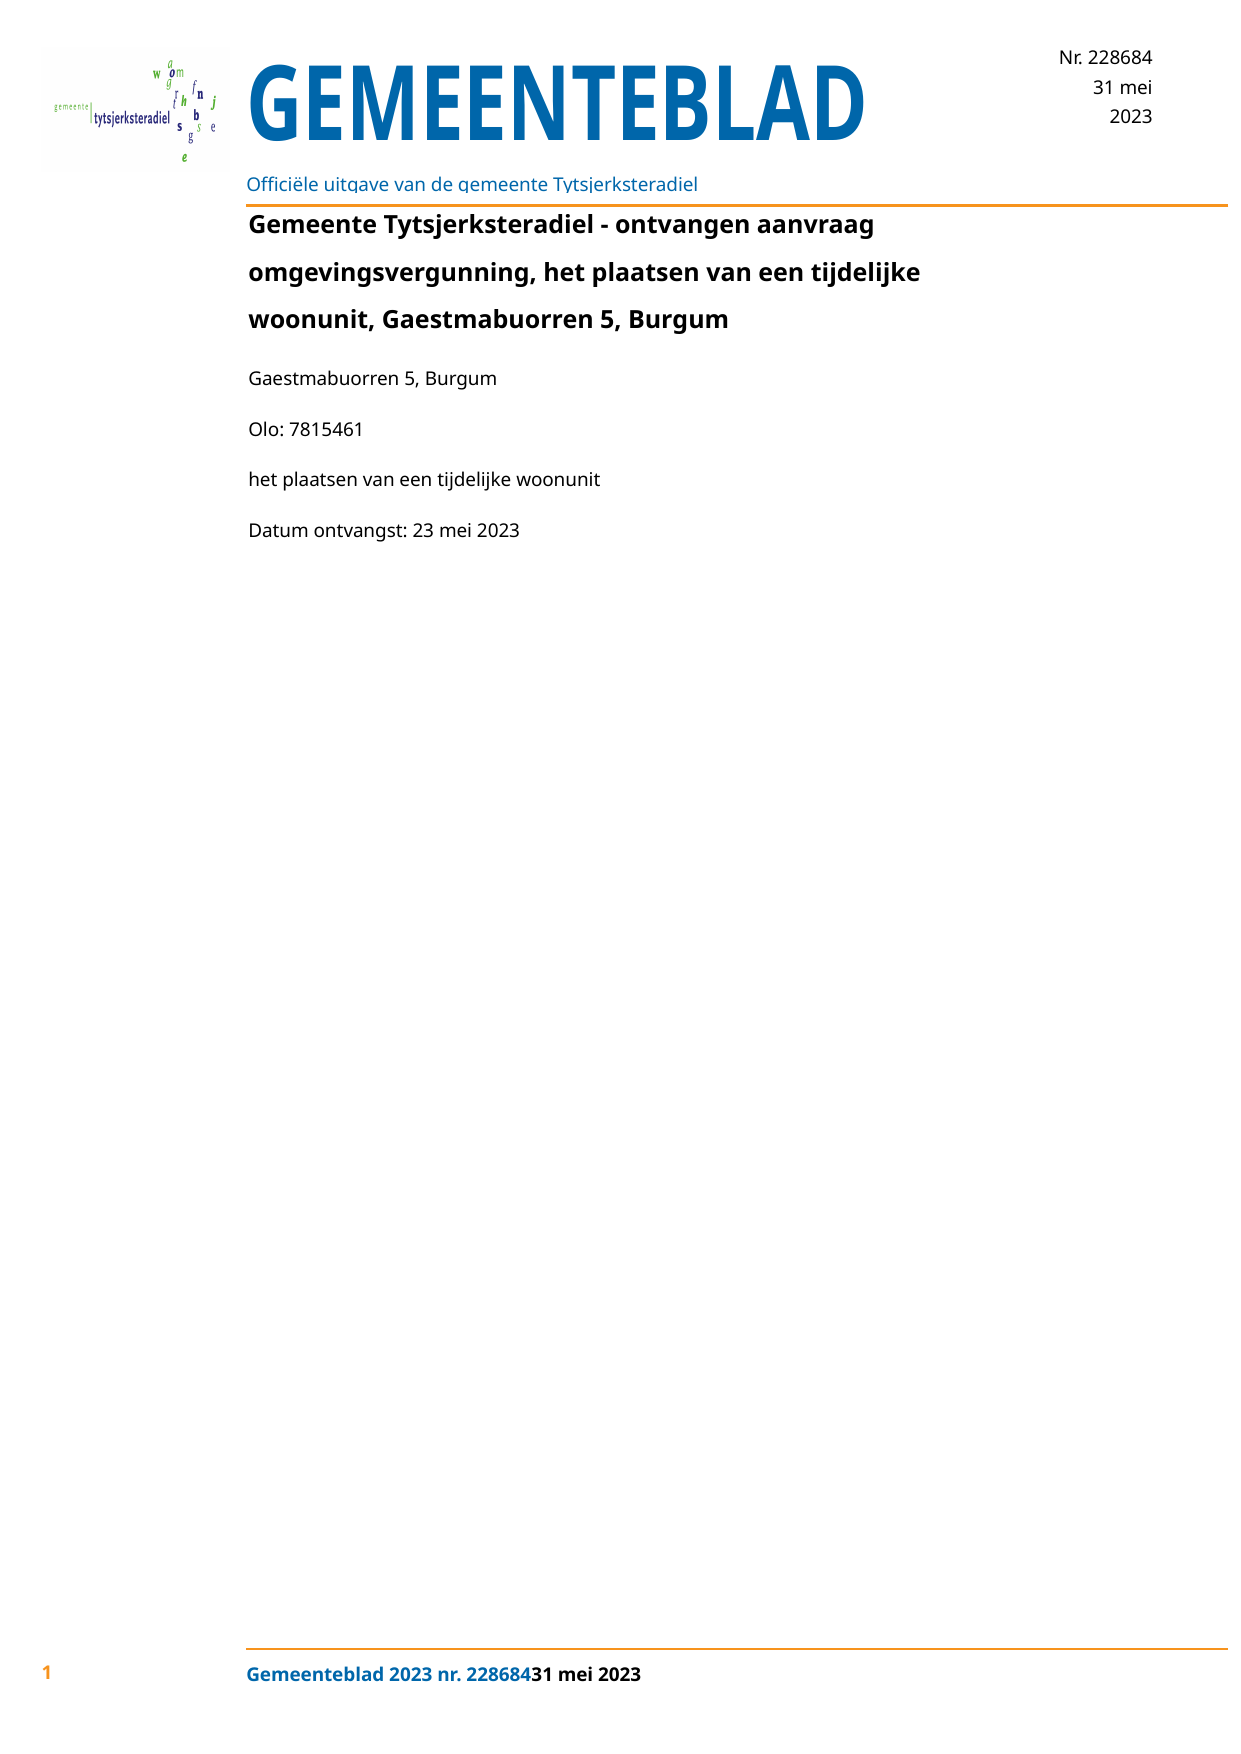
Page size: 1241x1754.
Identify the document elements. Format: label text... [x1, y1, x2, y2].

picture [41, 47, 231, 172]
text Datum ontvangst: 23 mei 2023 [248, 517, 1152, 542]
text Olo: 7815461 [248, 416, 1152, 442]
text Gemeente Tytsjerksteradiel - ontvangen aanvraag omgevingsvergunning, het plaatsen van een tijdelijke woonunit, Gaestmabuorren 5, Burgum [248, 207, 1152, 336]
text Gaestmabuorren 5, Burgum [248, 366, 1152, 391]
text het plaatsen van een tijdelijke woonunit [248, 466, 1152, 492]
